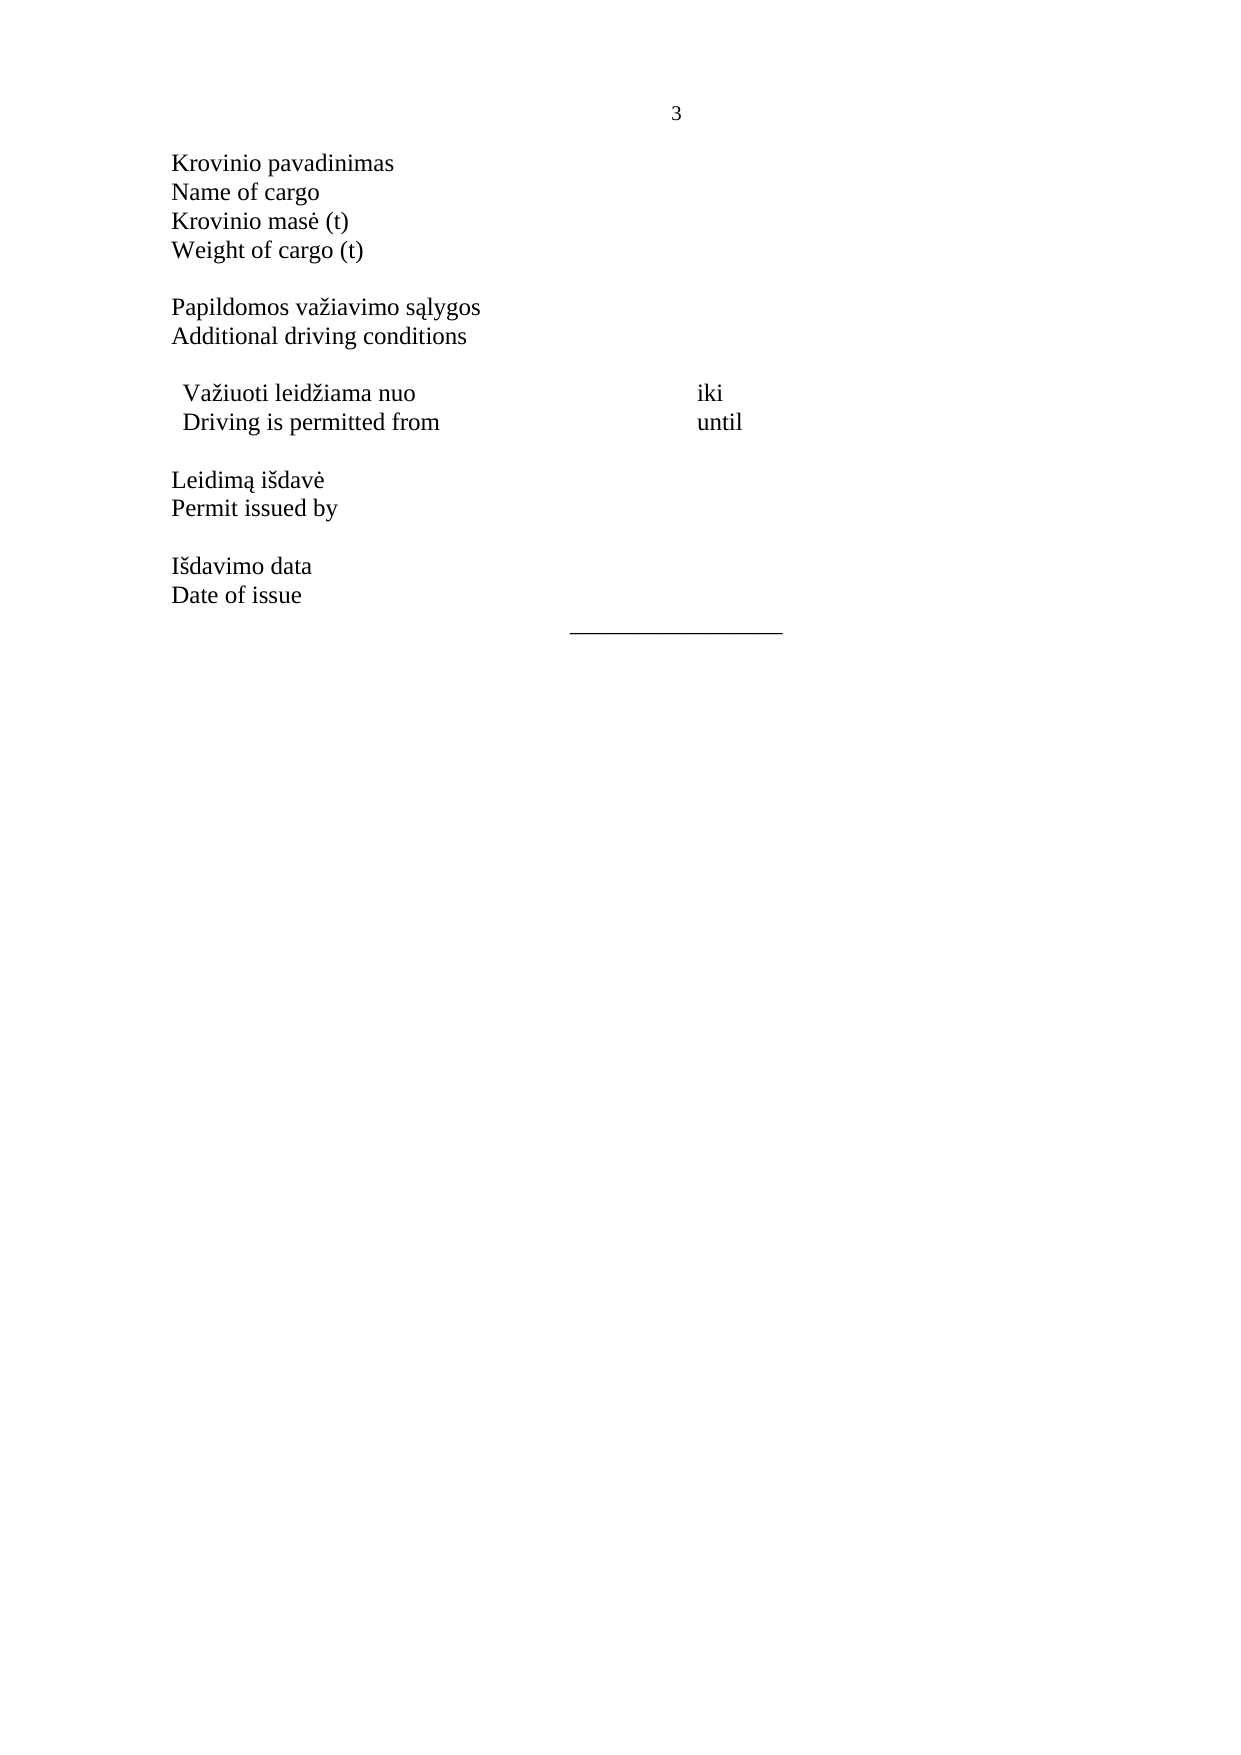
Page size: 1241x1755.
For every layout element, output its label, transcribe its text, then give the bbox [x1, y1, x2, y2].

table_cell [904, 407, 1116, 436]
text Išdavimo data [171, 551, 1181, 580]
table_header [473, 379, 686, 407]
text Krovinio pavadinimas [171, 148, 1181, 177]
table_cell until [686, 407, 904, 436]
text Name of cargo [171, 177, 1181, 206]
text Papildomos važiavimo sąlygos [171, 292, 1181, 321]
table_header [904, 379, 1116, 407]
text Permit issued by [171, 493, 1181, 522]
table_cell Driving is permitted from [171, 407, 473, 436]
text Weight of cargo (t) [171, 235, 1181, 263]
table_header Važiuoti leidžiama nuo [171, 379, 473, 407]
text Additional driving conditions [171, 321, 1181, 350]
table_cell [473, 407, 686, 436]
text Leidimą išdavė [171, 465, 1181, 493]
table_header iki [686, 379, 904, 407]
text _________________ [171, 608, 1181, 637]
text Krovinio masė (t) [171, 206, 1181, 235]
text Date of issue [171, 580, 1181, 608]
